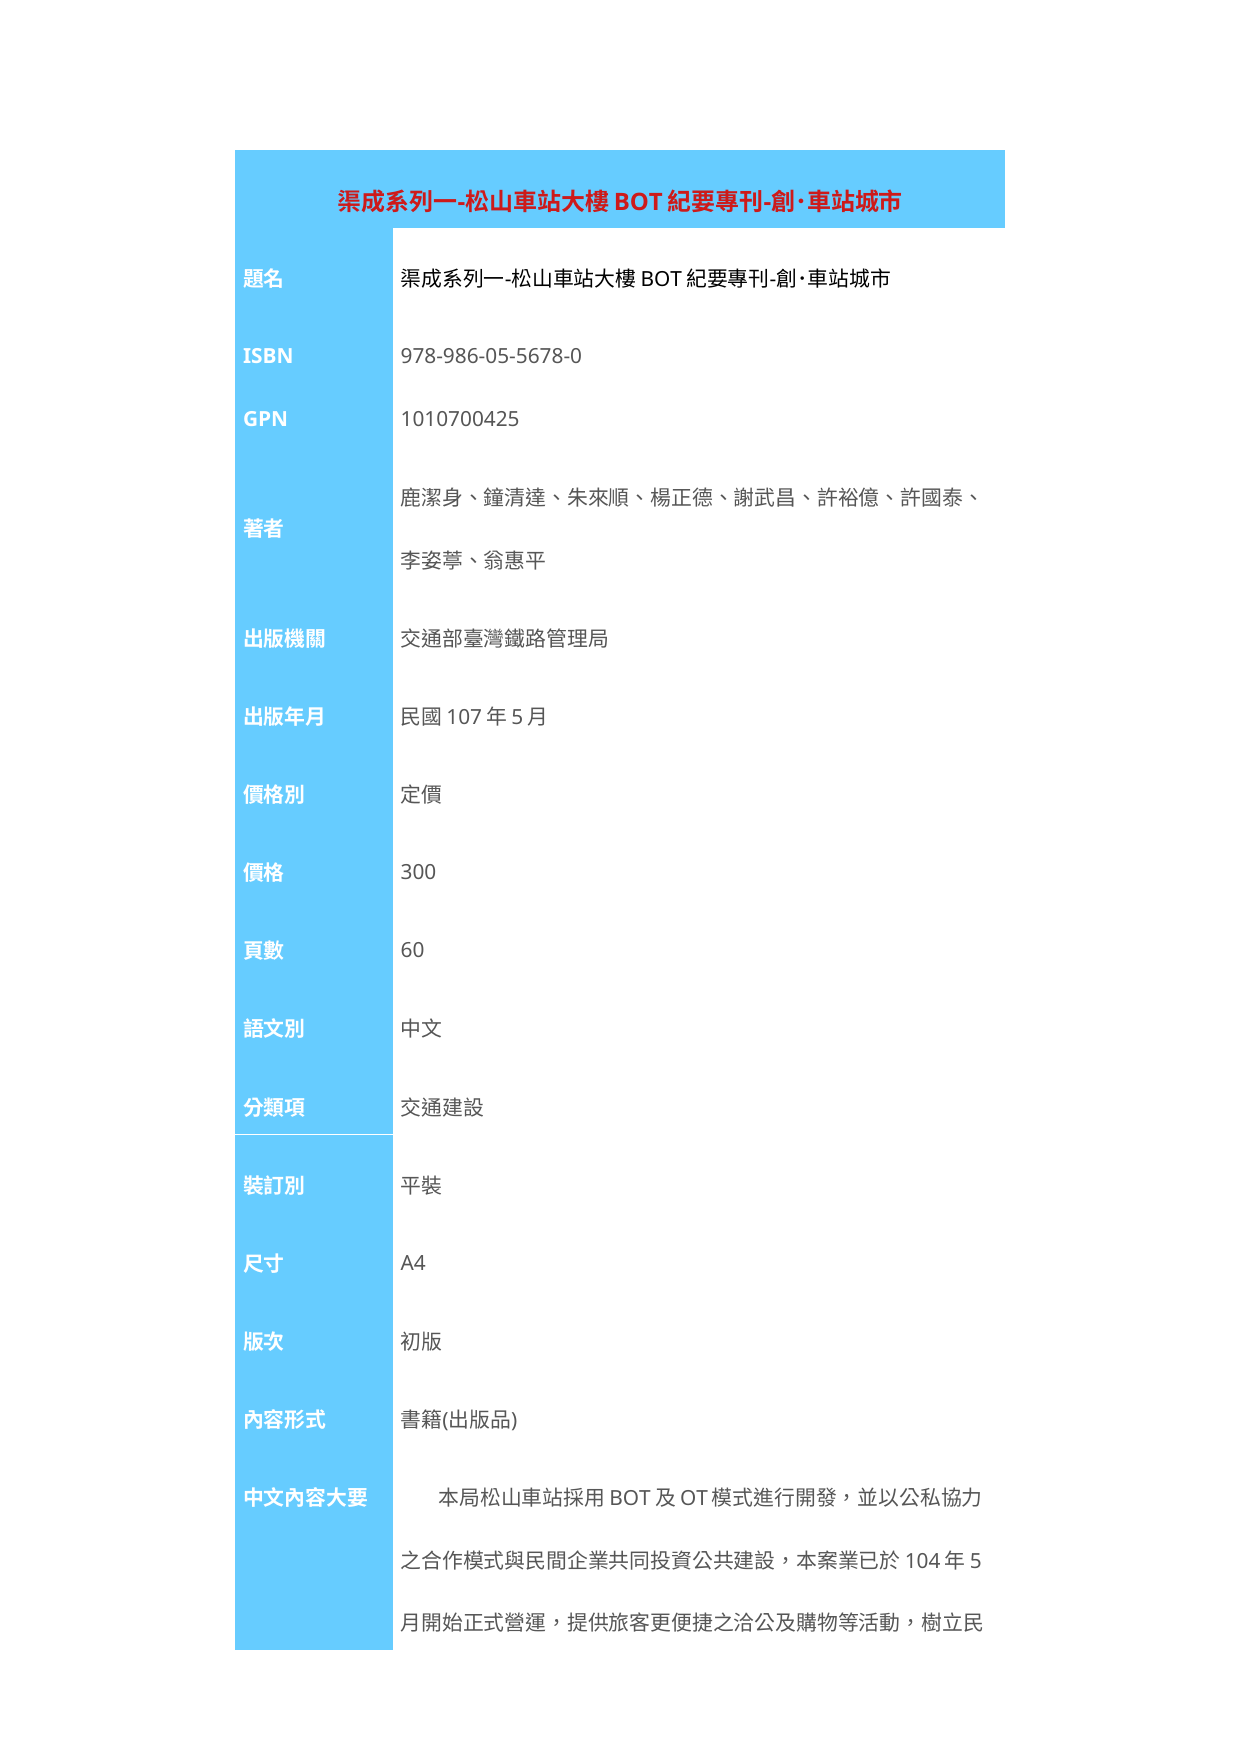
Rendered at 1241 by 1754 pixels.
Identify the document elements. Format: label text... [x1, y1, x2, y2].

table_cell A4 [393, 1213, 1005, 1291]
table_cell ISBN GPN [235, 306, 393, 447]
table_cell 內容形式 [235, 1369, 393, 1447]
table_cell 價格別 [235, 744, 393, 822]
table_cell 交通建設 [393, 1056, 1005, 1134]
table_cell 定價 [393, 744, 1005, 822]
table_cell 出版年月 [235, 666, 393, 744]
table_cell 300 [393, 822, 1005, 900]
table_cell 中文內容大要 [235, 1447, 393, 1650]
table_cell 平裝 [393, 1135, 1005, 1213]
table_cell 初版 [393, 1291, 1005, 1369]
table_cell 民國107年5月 [393, 666, 1005, 744]
table_cell 出版機關 [235, 588, 393, 666]
table_cell 語文別 [235, 978, 393, 1056]
table_header 渠成系列一-松山車站大樓BOT紀要專刊-創･車站城市 [235, 150, 1005, 228]
table_cell 尺寸 [235, 1213, 393, 1291]
table_cell 交通部臺灣鐵路管理局 [393, 588, 1005, 666]
table_cell 版次 [235, 1291, 393, 1369]
table_cell 本局松山車站採用BOT及OT模式進行開發，並以公私協力之合作模式與民間企業共同投資公共建設，本案業已於104年5月開始正式營運，提供旅客更便捷之洽公及購物等活動，樹立民 [393, 1447, 1005, 1650]
table_cell 60 [393, 900, 1005, 978]
table_cell 頁數 [235, 900, 393, 978]
table_cell 渠成系列一-松山車站大樓BOT紀要專刊-創･車站城市 [393, 228, 1005, 306]
table_cell 著者 [235, 447, 393, 588]
table_cell 裝訂別 [235, 1135, 393, 1213]
table_cell 鹿潔身、鐘清達、朱來順、楊正德、謝武昌、許裕億、許國泰、李姿葶、翁惠平 [393, 447, 1005, 588]
table_cell 978-986-05-5678-0 1010700425 [393, 306, 1005, 447]
table_cell 書籍(出版品) [393, 1369, 1005, 1447]
table_cell 中文 [393, 978, 1005, 1056]
table_cell 分類項 [235, 1056, 393, 1134]
table_cell 價格 [235, 822, 393, 900]
table_cell 題名 [235, 228, 393, 306]
